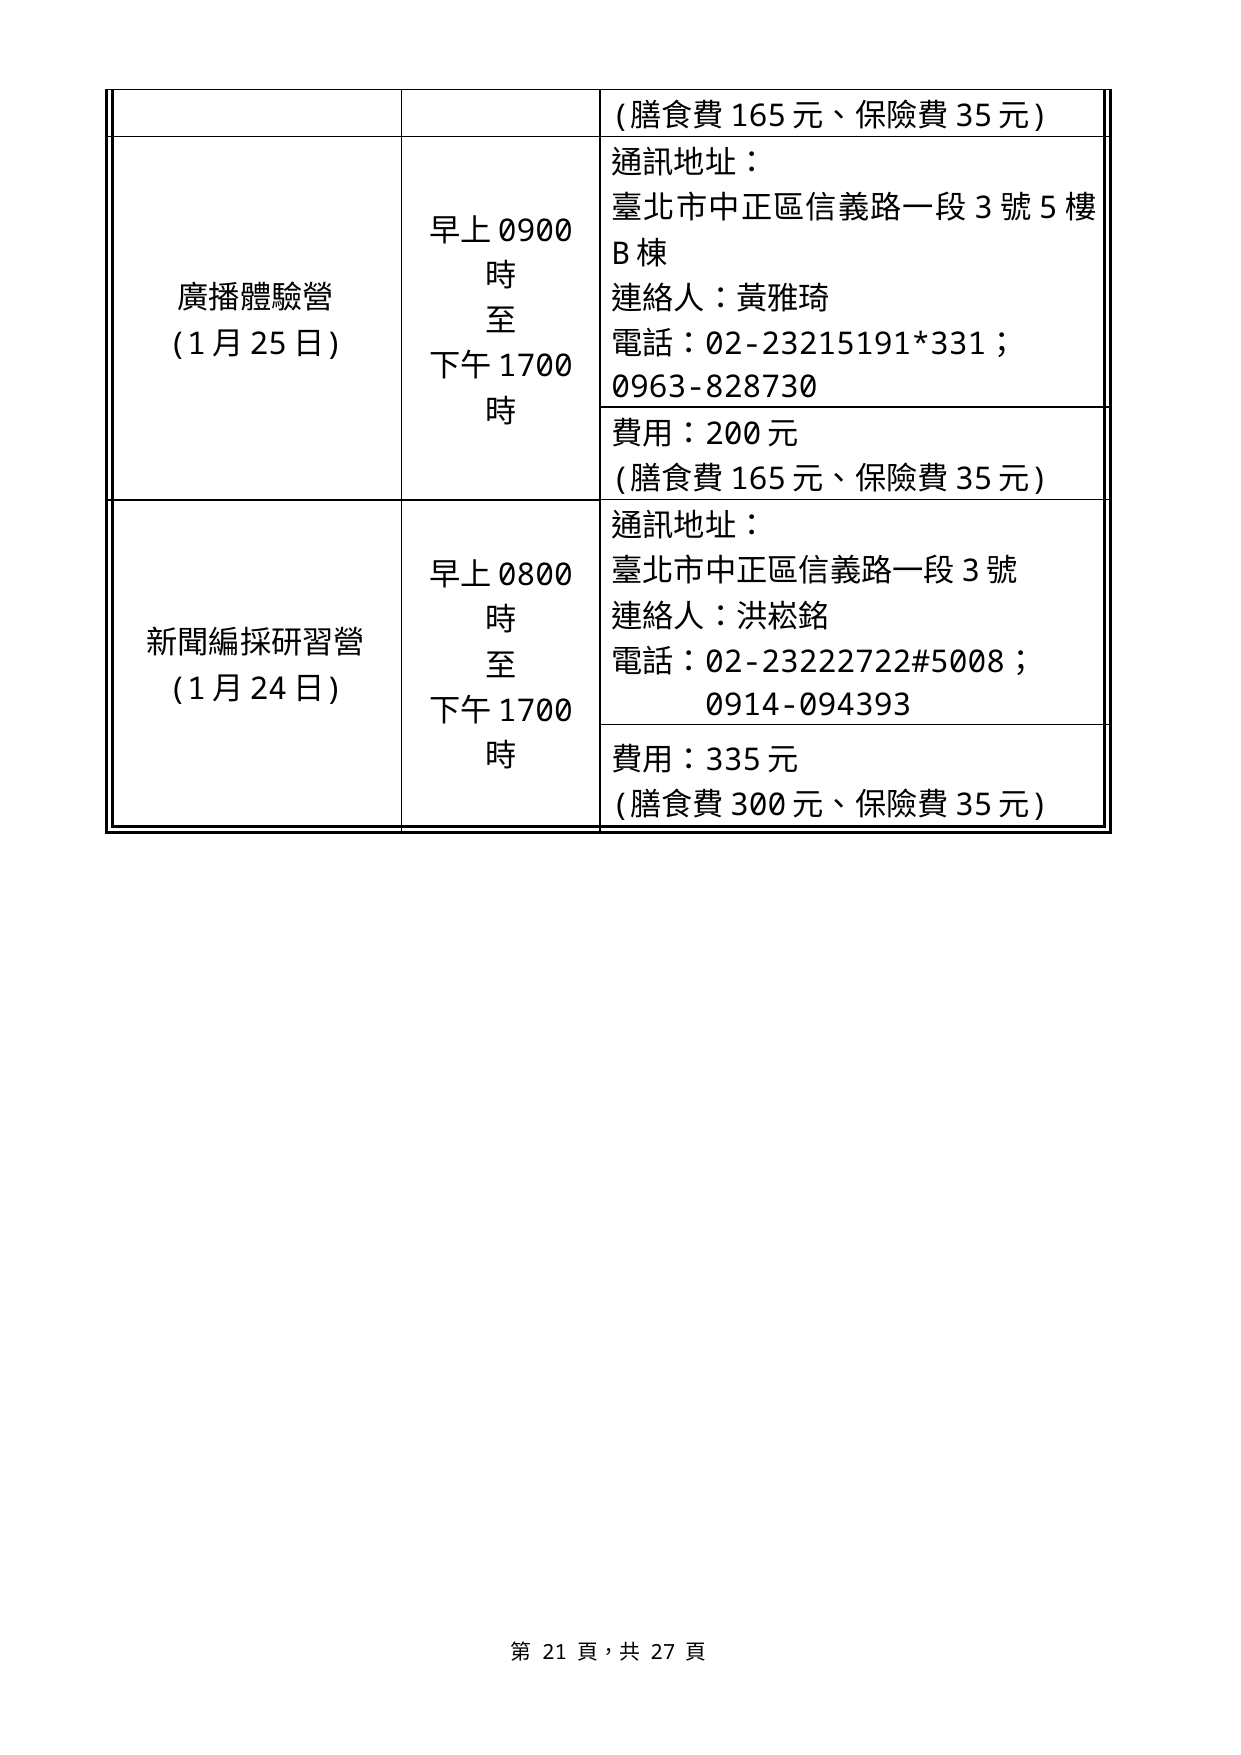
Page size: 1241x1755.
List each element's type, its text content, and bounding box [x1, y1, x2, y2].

table_cell 費用：335元 (膳食費300元、保險費35元) [601, 725, 1103, 824]
table_cell (膳食費165元、保險費35元) [601, 90, 1103, 136]
table_cell 早上0800時 至 下午1700時 [402, 501, 599, 824]
table_cell 新聞編採研習營 (1月24日) [114, 501, 401, 824]
table_cell 通訊地址： 臺北市中正區信義路一段3號5樓B棟 連絡人：黃雅琦 電話：02-23215191*331；0963-828730 [601, 137, 1103, 406]
table_cell [114, 90, 401, 136]
table_cell 廣播體驗營 (1月25日) [114, 137, 401, 499]
table_cell [402, 90, 599, 136]
table_cell 早上0900時 至 下午1700時 [402, 137, 599, 499]
table_cell 費用：200元 (膳食費165元、保險費35元) [601, 408, 1103, 499]
table_cell 通訊地址： 臺北市中正區信義路一段3號 連絡人：洪崧銘 電話：02-23222722#5008；0914-094393 [601, 500, 1103, 724]
